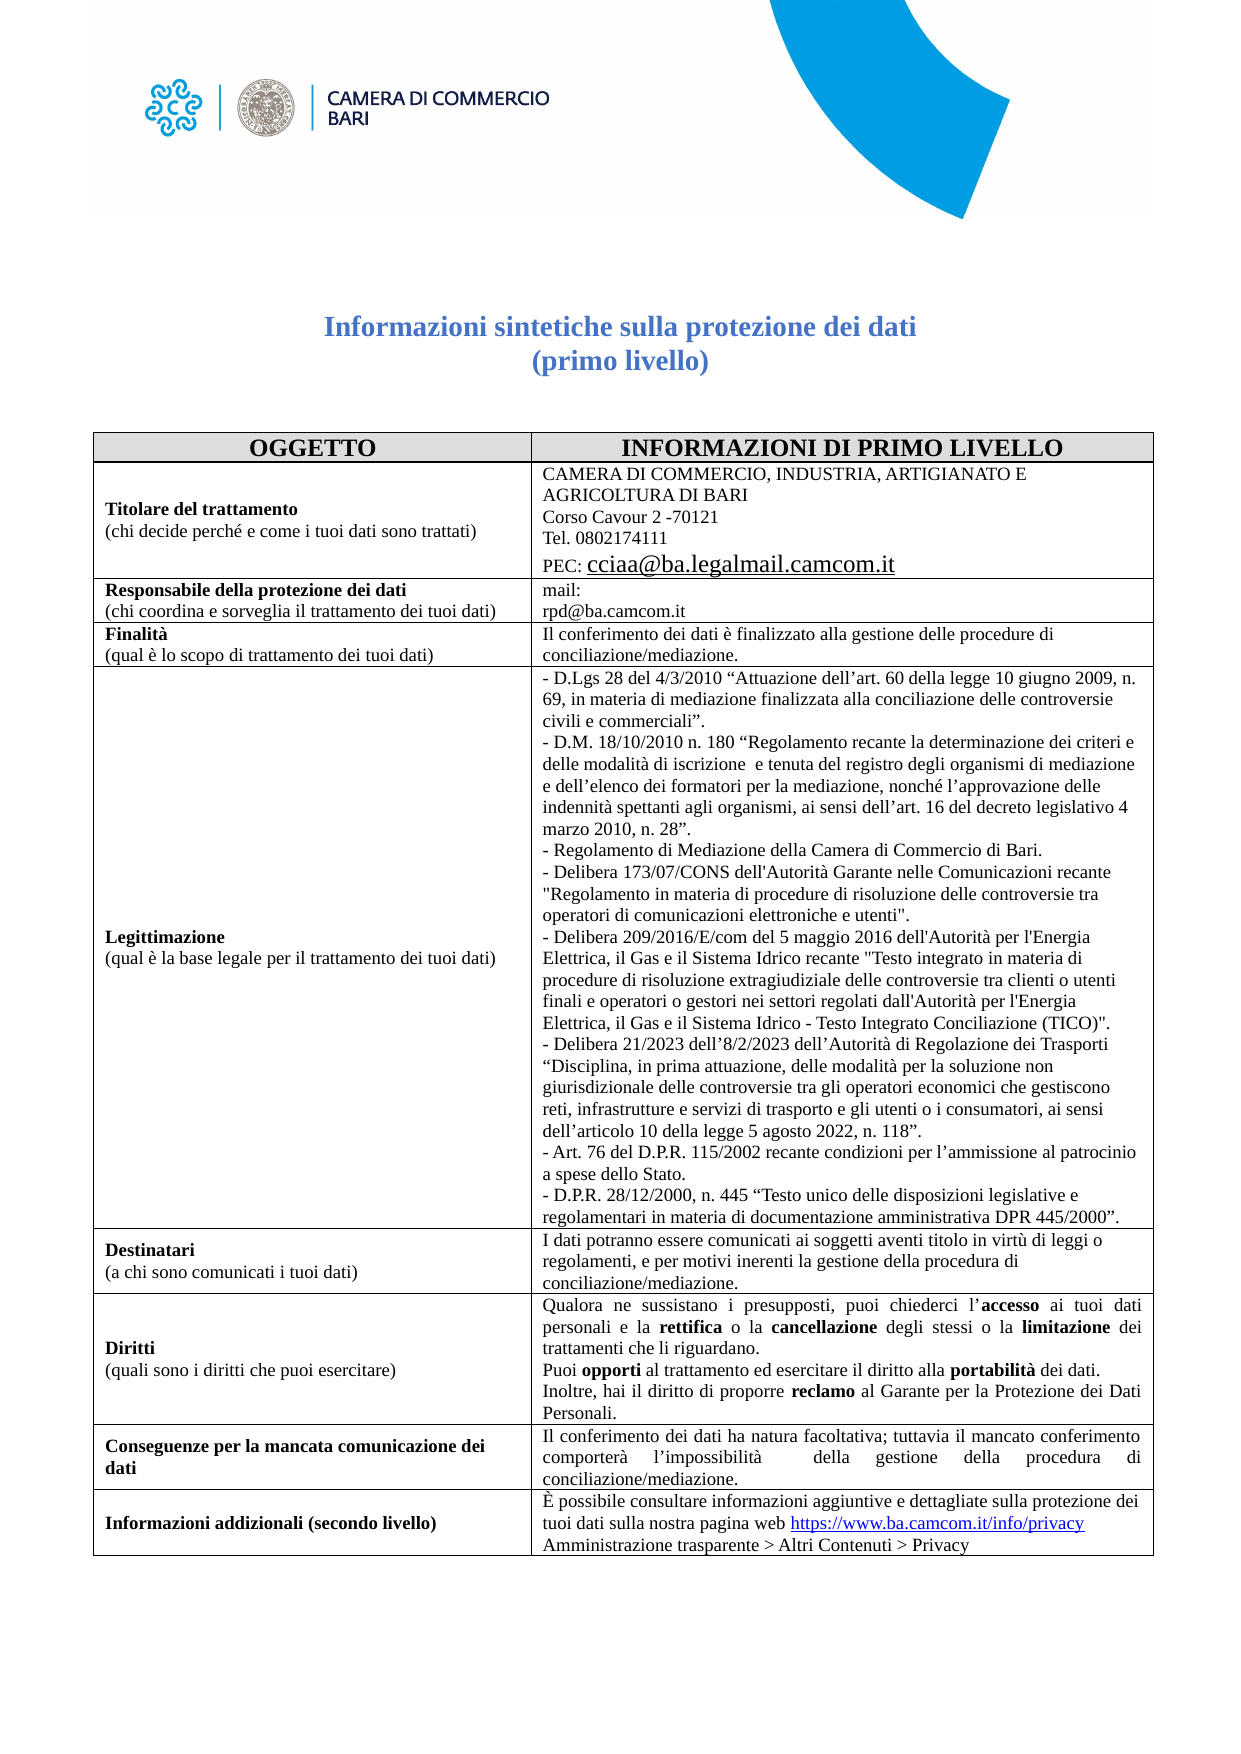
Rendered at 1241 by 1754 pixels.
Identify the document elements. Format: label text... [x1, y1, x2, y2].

table_cell - D.Lgs 28 del 4/3/2010 “Attuazione dell’art. 60 della legge 10 giugno 2009, n. 69, in materia di mediazione finalizzata alla conciliazione delle controversie civili e commerciali”. - D.M. 18/10/2010 n. 180 “Regolamento recante la determinazione dei criteri e delle modalità di iscrizione e tenuta del registro degli organismi di mediazione e dell’elenco dei formatori per la mediazione, nonché l’approvazione delle indennità spettanti agli organismi, ai sensi dell’art. 16 del decreto legislativo 4 marzo 2010, n. 28”. - Regolamento di Mediazione della Camera di Commercio di Bari. - Delibera 173/07/CONS dell'Autorità Garante nelle Comunicazioni recante "Regolamento in materia di procedure di risoluzione delle controversie tra operatori di comunicazioni elettroniche e utenti". - Delibera 209/2016/E/com del 5 maggio 2016 dell'Autorità per l'Energia Elettrica, il Gas e il Sistema Idrico recante "Testo integrato in materia di procedure di risoluzione extragiudiziale delle controversie tra clienti o utenti finali e operatori o gestori nei settori regolati dall'Autorità per l'Energia Elettrica, il Gas e il Sistema Idrico - Testo Integrato Conciliazione (TICO)". - Delibera 21/2023 dell’8/2/2023 dell’Autorità di Regolazione dei Trasporti “Disciplina, in prima attuazione, delle modalità per la soluzione non giurisdizionale delle controversie tra gli operatori economici che gestiscono reti, infrastrutture e servizi di trasporto e gli utenti o i consumatori, ai sensi dell’articolo 10 della legge 5 agosto 2022, n. 118”. - Art. 76 del D.P.R. 115/2002 recante condizioni per l’ammissione al patrocinio a spese dello Stato. - D.P.R. 28/12/2000, n. 445 “Testo unico delle disposizioni legislative e regolamentari in materia di documentazione amministrativa DPR 445/2000”. [532, 667, 1153, 1227]
table_cell mail: rpd@ba.camcom.it [532, 579, 1153, 622]
text (primo livello) [89, 343, 1152, 376]
table_cell CAMERA DI COMMERCIO, INDUSTRIA, ARTIGIANATO E AGRICOLTURA DI BARI Corso Cavour 2 -70121 Tel. 0802174111 PEC: cciaa@ba.legalmail.camcom.it [532, 463, 1153, 577]
table_header INFORMAZIONI DI PRIMO LIVELLO [532, 433, 1153, 461]
table_cell Informazioni addizionali (secondo livello) [94, 1490, 531, 1555]
table_cell Titolare del trattamento (chi decide perché e come i tuoi dati sono trattati) [94, 463, 531, 577]
table_cell Il conferimento dei dati ha natura facoltativa; tuttavia il mancato conferimento comporterà l’impossibilità della gestione della procedura di conciliazione/mediazione. [532, 1425, 1153, 1489]
table_cell Responsabile della protezione dei dati (chi coordina e sorveglia il trattamento dei tuoi dati) [94, 579, 531, 622]
table_header OGGETTO [94, 433, 531, 461]
table_cell Legittimazione (qual è la base legale per il trattamento dei tuoi dati) [94, 667, 531, 1227]
table_cell Il conferimento dei dati è finalizzato alla gestione delle procedure di conciliazione/mediazione. [532, 623, 1153, 666]
table_cell Destinatari (a chi sono comunicati i tuoi dati) [94, 1229, 531, 1293]
table_cell Conseguenze per la mancata comunicazione dei dati [94, 1425, 531, 1489]
table_cell I dati potranno essere comunicati ai soggetti aventi titolo in virtù di leggi o regolamenti, e per motivi inerenti la gestione della procedura di conciliazione/mediazione. [532, 1229, 1153, 1293]
table_cell È possibile consultare informazioni aggiuntive e dettagliate sulla protezione dei tuoi dati sulla nostra pagina web https://www.ba.camcom.it/info/privacy Amministrazione trasparente > Altri Contenuti > Privacy [532, 1490, 1153, 1555]
table_cell Qualora ne sussistano i presupposti, puoi chiederci l’accesso ai tuoi dati personali e la rettifica o la cancellazione degli stessi o la limitazione dei trattamenti che li riguardano. Puoi opporti al trattamento ed esercitare il diritto alla portabilità dei dati. Inoltre, hai il diritto di proporre reclamo al Garante per la Protezione dei Dati Personali. [532, 1294, 1153, 1423]
table_cell Diritti (quali sono i diritti che puoi esercitare) [94, 1294, 531, 1423]
text Informazioni sintetiche sulla protezione dei dati [89, 309, 1152, 343]
table_cell Finalità (qual è lo scopo di trattamento dei tuoi dati) [94, 623, 531, 666]
